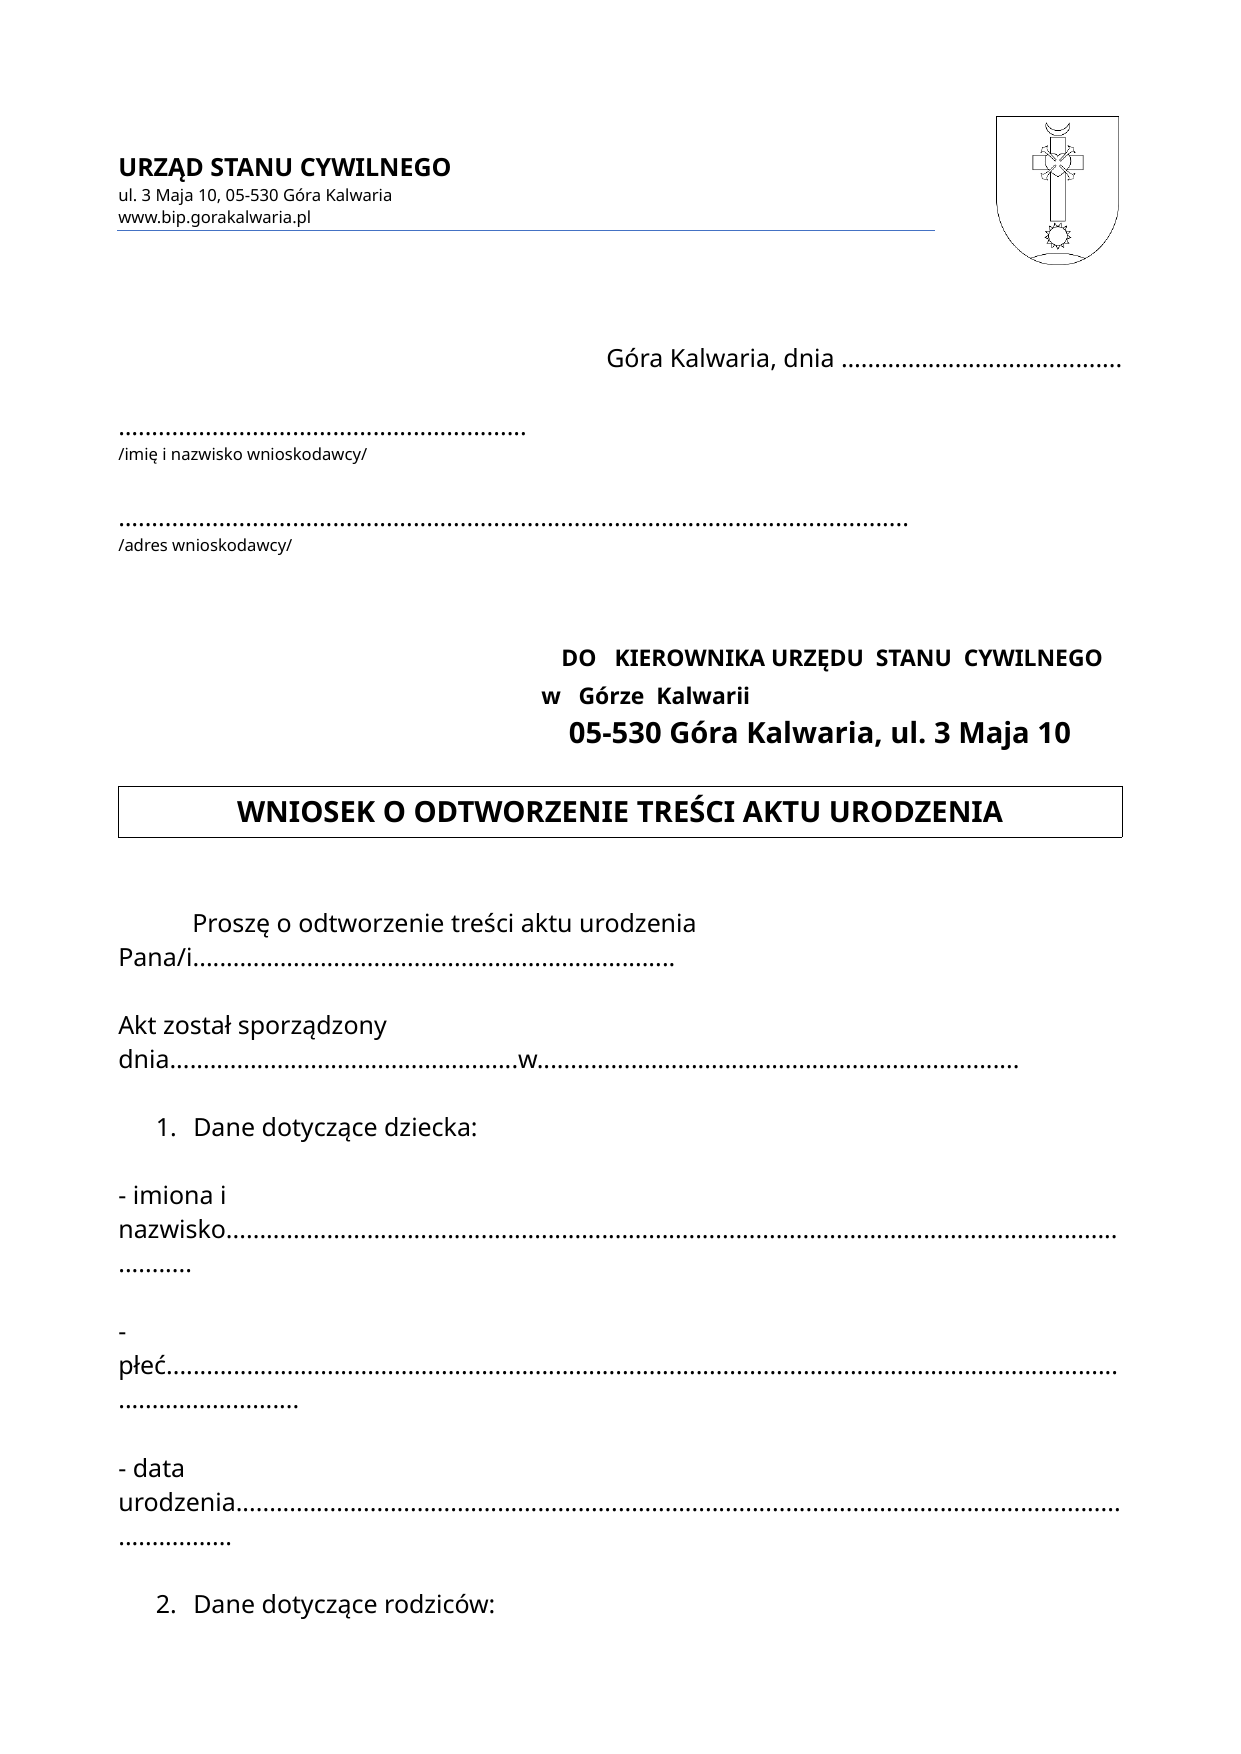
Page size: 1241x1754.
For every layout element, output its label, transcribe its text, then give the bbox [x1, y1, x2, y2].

picture [995, 115, 1120, 266]
text /adres wnioskodawcy/ [118, 533, 1122, 556]
text www.bip.gorakalwaria.pl [118, 206, 995, 229]
text ….......................................................... [118, 408, 1122, 442]
list Dane dotyczące dziecka: [156, 1109, 1122, 1144]
table_header WNIOSEK O ODTWORZENIE TREŚCI AKTU URODZENIA [119, 787, 1122, 837]
text - data urodzenia..................................................................................................................................................... [118, 1450, 1122, 1552]
text DO KIEROWNIKA URZĘDU STANU CYWILNEGO [118, 635, 1122, 675]
text w Górze Kalwarii [118, 675, 1122, 712]
text 05-530 Góra Kalwaria, ul. 3 Maja 10 [118, 712, 1122, 752]
text - imiona i nazwisko................................................................................................................................................ [118, 1178, 1122, 1280]
list Dane dotyczące rodziców: [156, 1586, 1122, 1621]
text URZĄD STANU CYWILNEGO [118, 149, 995, 183]
text - płeć......................................................................................................................................................................... [118, 1314, 1122, 1416]
text ul. 3 Maja 10, 05-530 Góra Kalwaria [118, 183, 995, 206]
text …................................................................................................................... [118, 499, 1122, 533]
text Góra Kalwaria, dnia …....................................... [118, 340, 1122, 374]
text Akt został sporządzony dnia....................................................w........................................................................ [118, 1007, 1122, 1076]
text /imię i nazwisko wnioskodawcy/ [118, 442, 1122, 465]
text Proszę o odtworzenie treści aktu urodzenia Pana/i........................................................................ [118, 905, 1122, 973]
